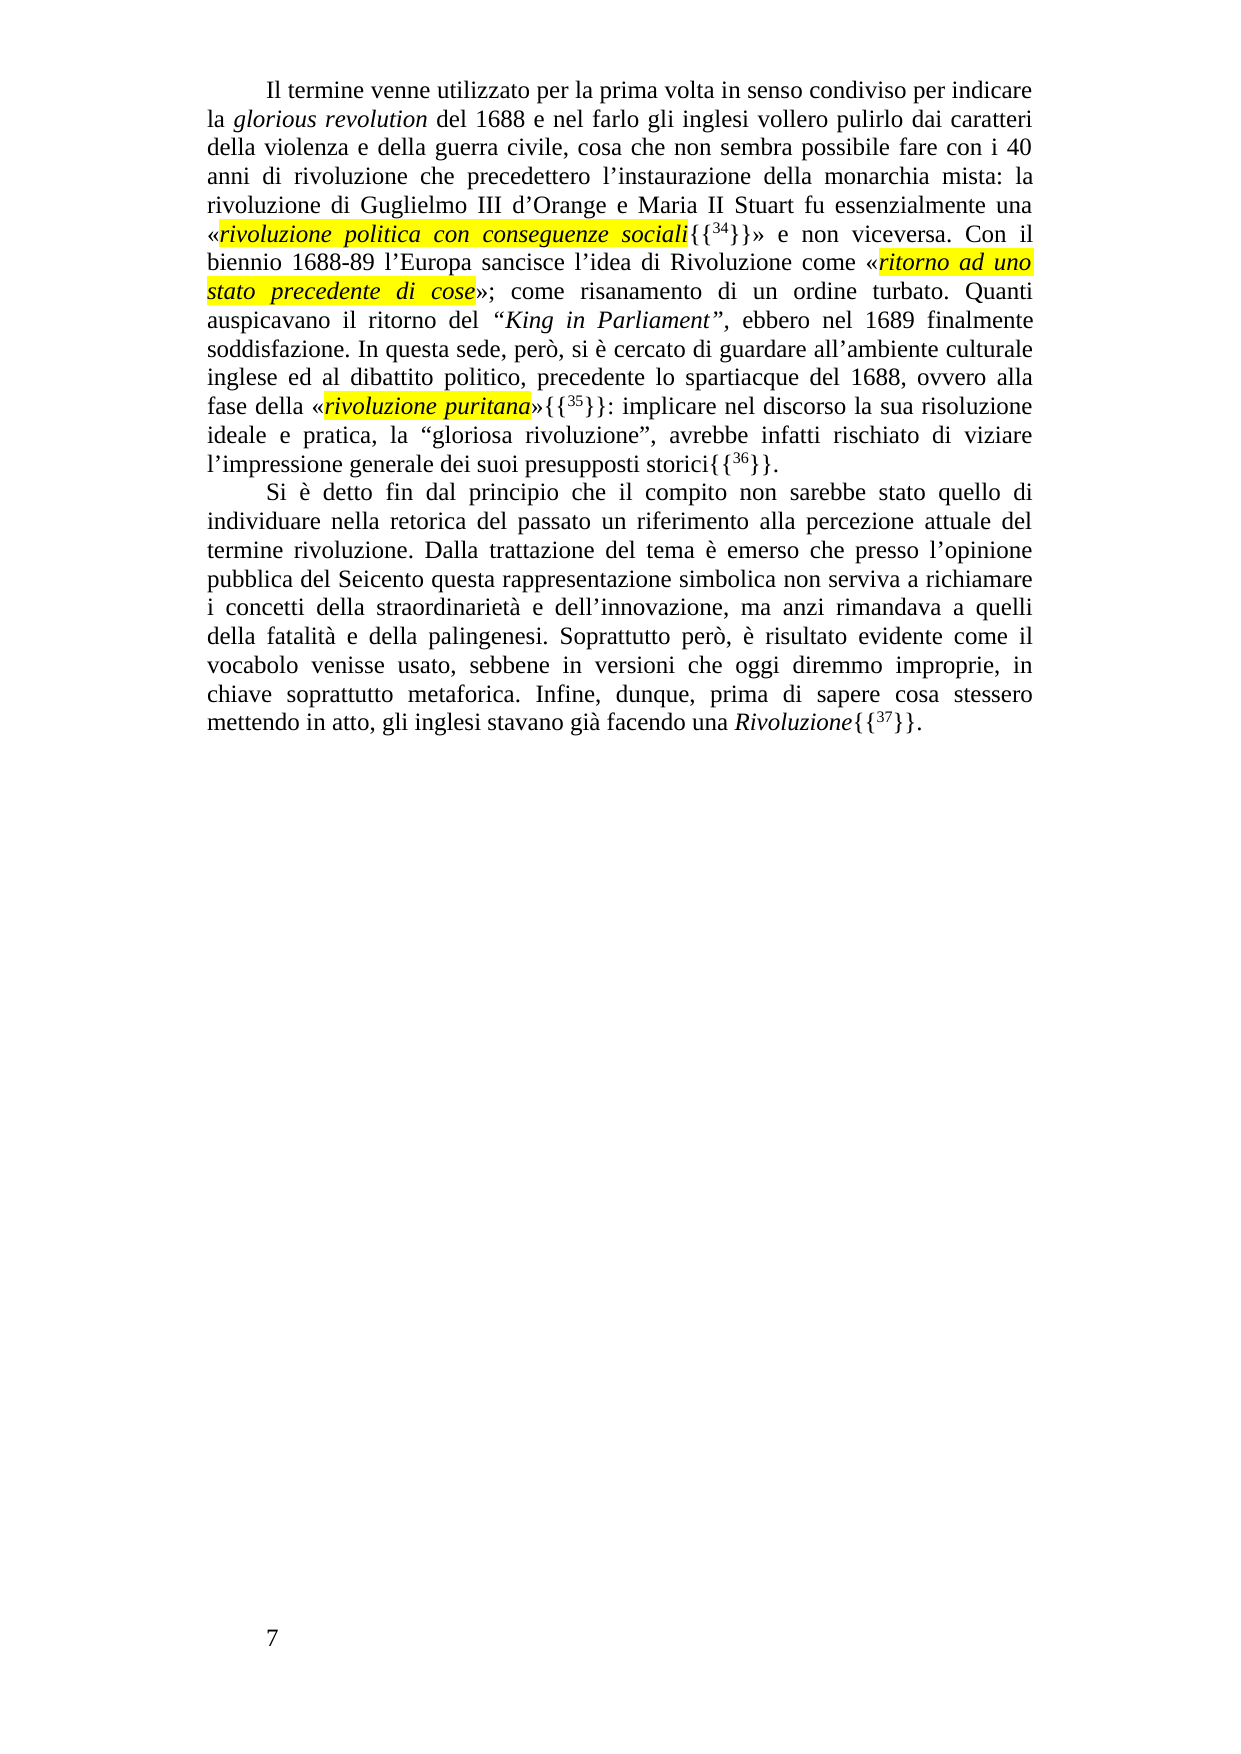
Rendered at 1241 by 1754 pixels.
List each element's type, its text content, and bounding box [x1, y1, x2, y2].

text Si è detto fin dal principio che il compito non sarebbe stato quello di individuare nella retorica del passato un riferimento alla percezione attuale del termine rivoluzione. Dalla trattazione del tema è emerso che presso l’opinione pubblica del Seicento questa rappresentazione simbolica non serviva a richiamare i concetti della straordinarietà e dell’innovazione, ma anzi rimandava a quelli della fatalità e della palingenesi. Soprattutto però, è risultato evidente come il vocabolo venisse usato, sebbene in versioni che oggi diremmo improprie, in chiave soprattutto metaforica. Infine, dunque, prima di sapere cosa stessero mettendo in atto, gli inglesi stavano già facendo una Rivoluzione{{}}. [207, 477, 1034, 736]
text Il termine venne utilizzato per la prima volta in senso condiviso per indicare la glorious revolution del 1688 e nel farlo gli inglesi vollero pulirlo dai caratteri della violenza e della guerra civile, cosa che non sembra possibile fare con i 40 anni di rivoluzione che precedettero l’instaurazione della monarchia mista: la rivoluzione di Guglielmo III d’Orange e Maria II Stuart fu essenzialmente una «rivoluzione politica con conseguenze sociali{{}}» e non viceversa. Con il biennio 1688-89 l’Europa sancisce l’idea di Rivoluzione come «ritorno ad uno stato precedente di cose»; come risanamento di un ordine turbato. Quanti auspicavano il ritorno del “King in Parliament”, ebbero nel 1689 finalmente soddisfazione. In questa sede, però, si è cercato di guardare all’ambiente culturale inglese ed al dibattito politico, precedente lo spartiacque del 1688, ovvero alla fase della «rivoluzione puritana»{{}}: implicare nel discorso la sua risoluzione ideale e pratica, la “gloriosa rivoluzione”, avrebbe infatti rischiato di viziare l’impressione generale dei suoi presupposti storici{{}}. [207, 75, 1034, 477]
